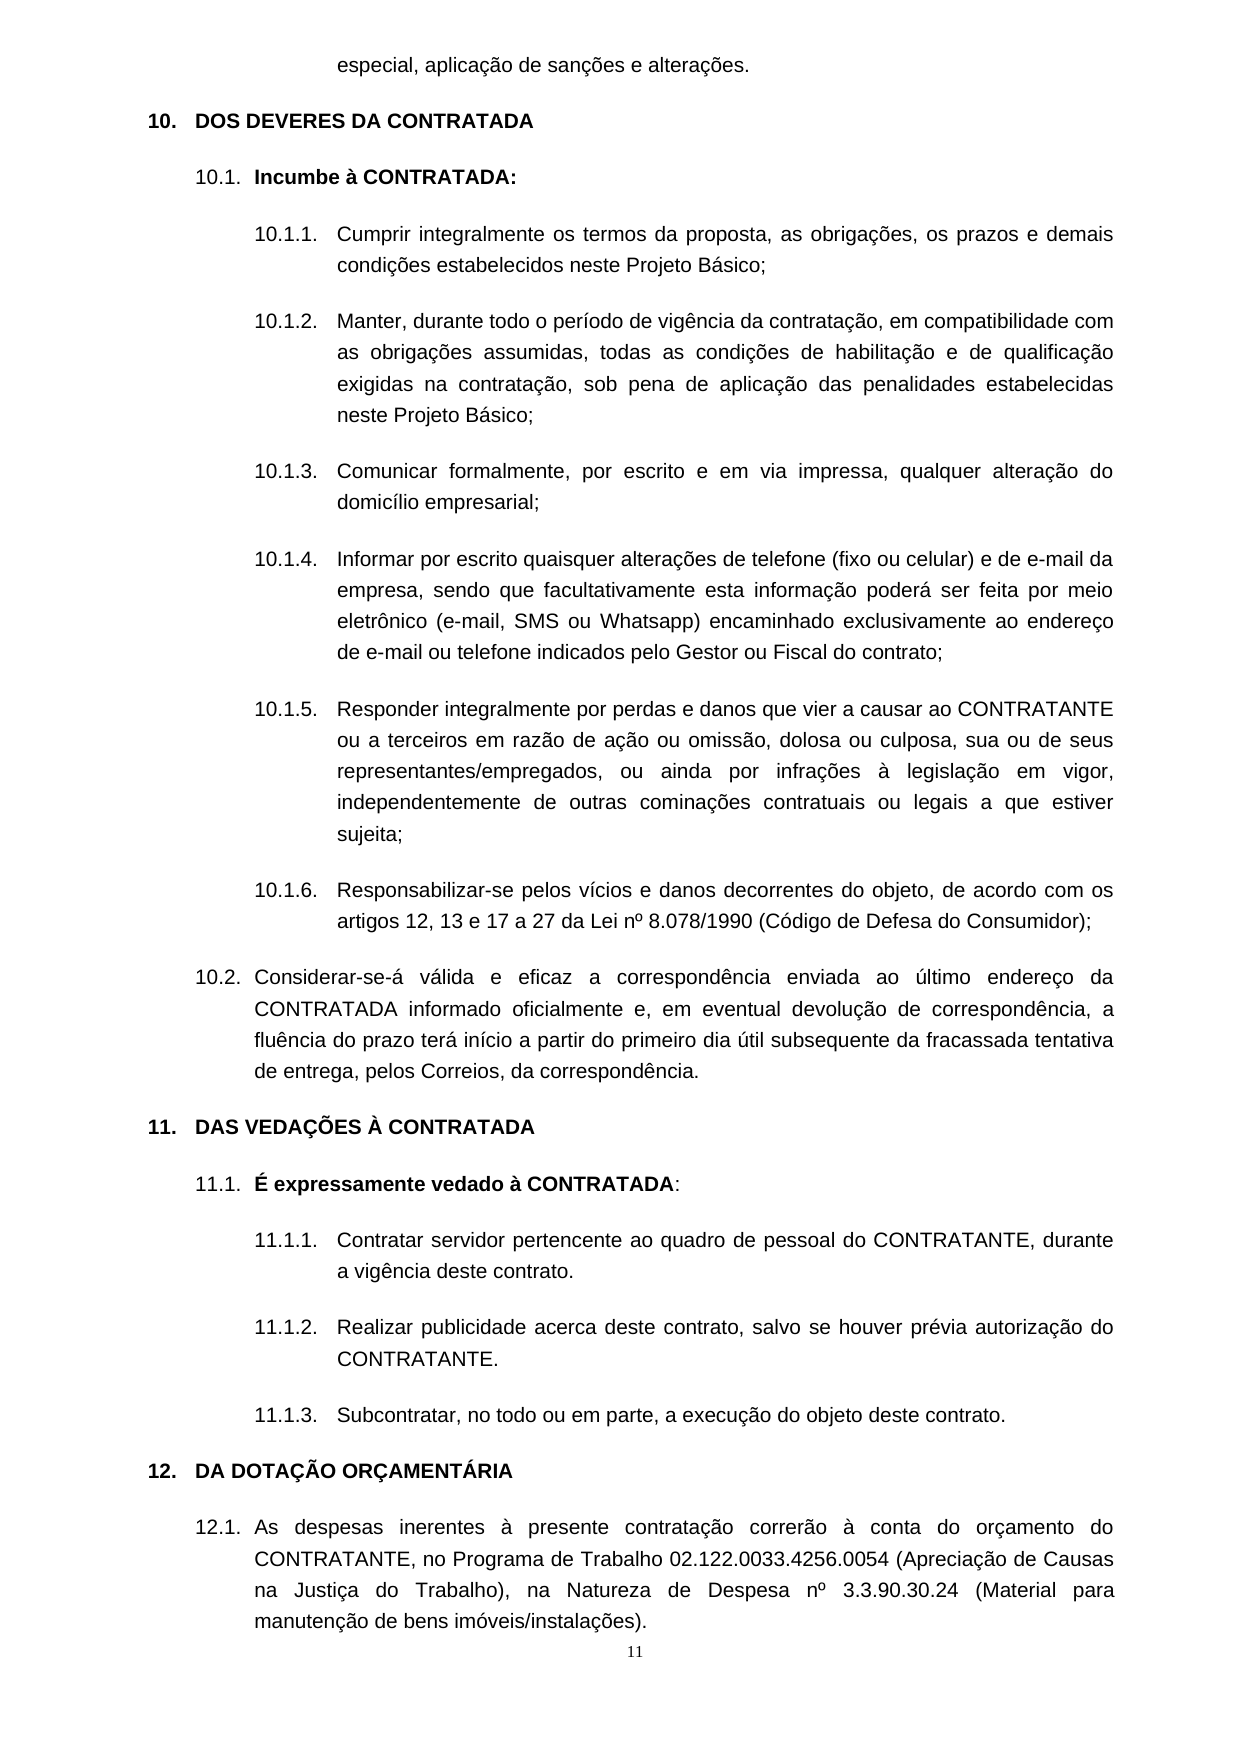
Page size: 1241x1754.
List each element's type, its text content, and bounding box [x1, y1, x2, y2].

list Considerar-se-á válida e eficaz a correspondência enviada ao último endereço da CONTRATADA informado oficialmente e, em eventual devolução de correspondência, a fluência do prazo terá início a partir do primeiro dia útil subsequente da fracassada tentativa de entrega, pelos Correios, da correspondência. [195, 960, 1115, 1085]
list Informar por escrito quaisquer alterações de telefone (fixo ou celular) e de e-mail da empresa, sendo que facultativamente esta informação poderá ser feita por meio eletrônico (e-mail, SMS ou Whatsapp) encaminhado exclusivamente ao endereço de e-mail ou telefone indicados pelo Gestor ou Fiscal do contrato; [254, 541, 1115, 666]
list DAS VEDAÇÕES À CONTRATADA [148, 1110, 1115, 1141]
list Realizar publicidade acerca deste contrato, salvo se houver prévia autorização do CONTRATANTE. [254, 1310, 1115, 1372]
list Incumbe à CONTRATADA: [195, 160, 1115, 191]
list Responder integralmente por perdas e danos que vier a causar ao CONTRATANTE ou a terceiros em razão de ação ou omissão, dolosa ou culposa, sua ou de seus representantes/empregados, ou ainda por infrações à legislação em vigor, independentemente de outras cominações contratuais ou legais a que estiver sujeita; [254, 691, 1115, 847]
list DOS DEVERES DA CONTRATADA [148, 103, 1115, 135]
list especial, aplicação de sanções e alterações. [254, 47, 1115, 78]
list Cumprir integralmente os termos da proposta, as obrigações, os prazos e demais condições estabelecidos neste Projeto Básico; [254, 216, 1115, 278]
list É expressamente vedado à CONTRATADA: [195, 1166, 1115, 1197]
list Manter, durante todo o período de vigência da contratação, em compatibilidade com as obrigações assumidas, todas as condições de habilitação e de qualificação exigidas na contratação, sob pena de aplicação das penalidades estabelecidas neste Projeto Básico; [254, 303, 1115, 428]
list Contratar servidor pertencente ao quadro de pessoal do CONTRATANTE, durante a vigência deste contrato. [254, 1222, 1115, 1285]
list As despesas inerentes à presente contratação correrão à conta do orçamento do CONTRATANTE, no Programa de Trabalho 02.122.0033.4256.0054 (Apreciação de Causas na Justiça do Trabalho), na Natureza de Despesa nº 3.3.90.30.24 (Material para manutenção de bens imóveis/instalações). [195, 1510, 1115, 1635]
list Comunicar formalmente, por escrito e em via impressa, qualquer alteração do domicílio empresarial; [254, 453, 1115, 516]
list Responsabilizar-se pelos vícios e danos decorrentes do objeto, de acordo com os artigos 12, 13 e 17 a 27 da Lei nº 8.078/1990 (Código de Defesa do Consumidor); [254, 872, 1115, 935]
list DA DOTAÇÃO ORÇAMENTÁRIA [148, 1453, 1115, 1485]
list Subcontratar, no todo ou em parte, a execução do objeto deste contrato. [254, 1397, 1115, 1428]
